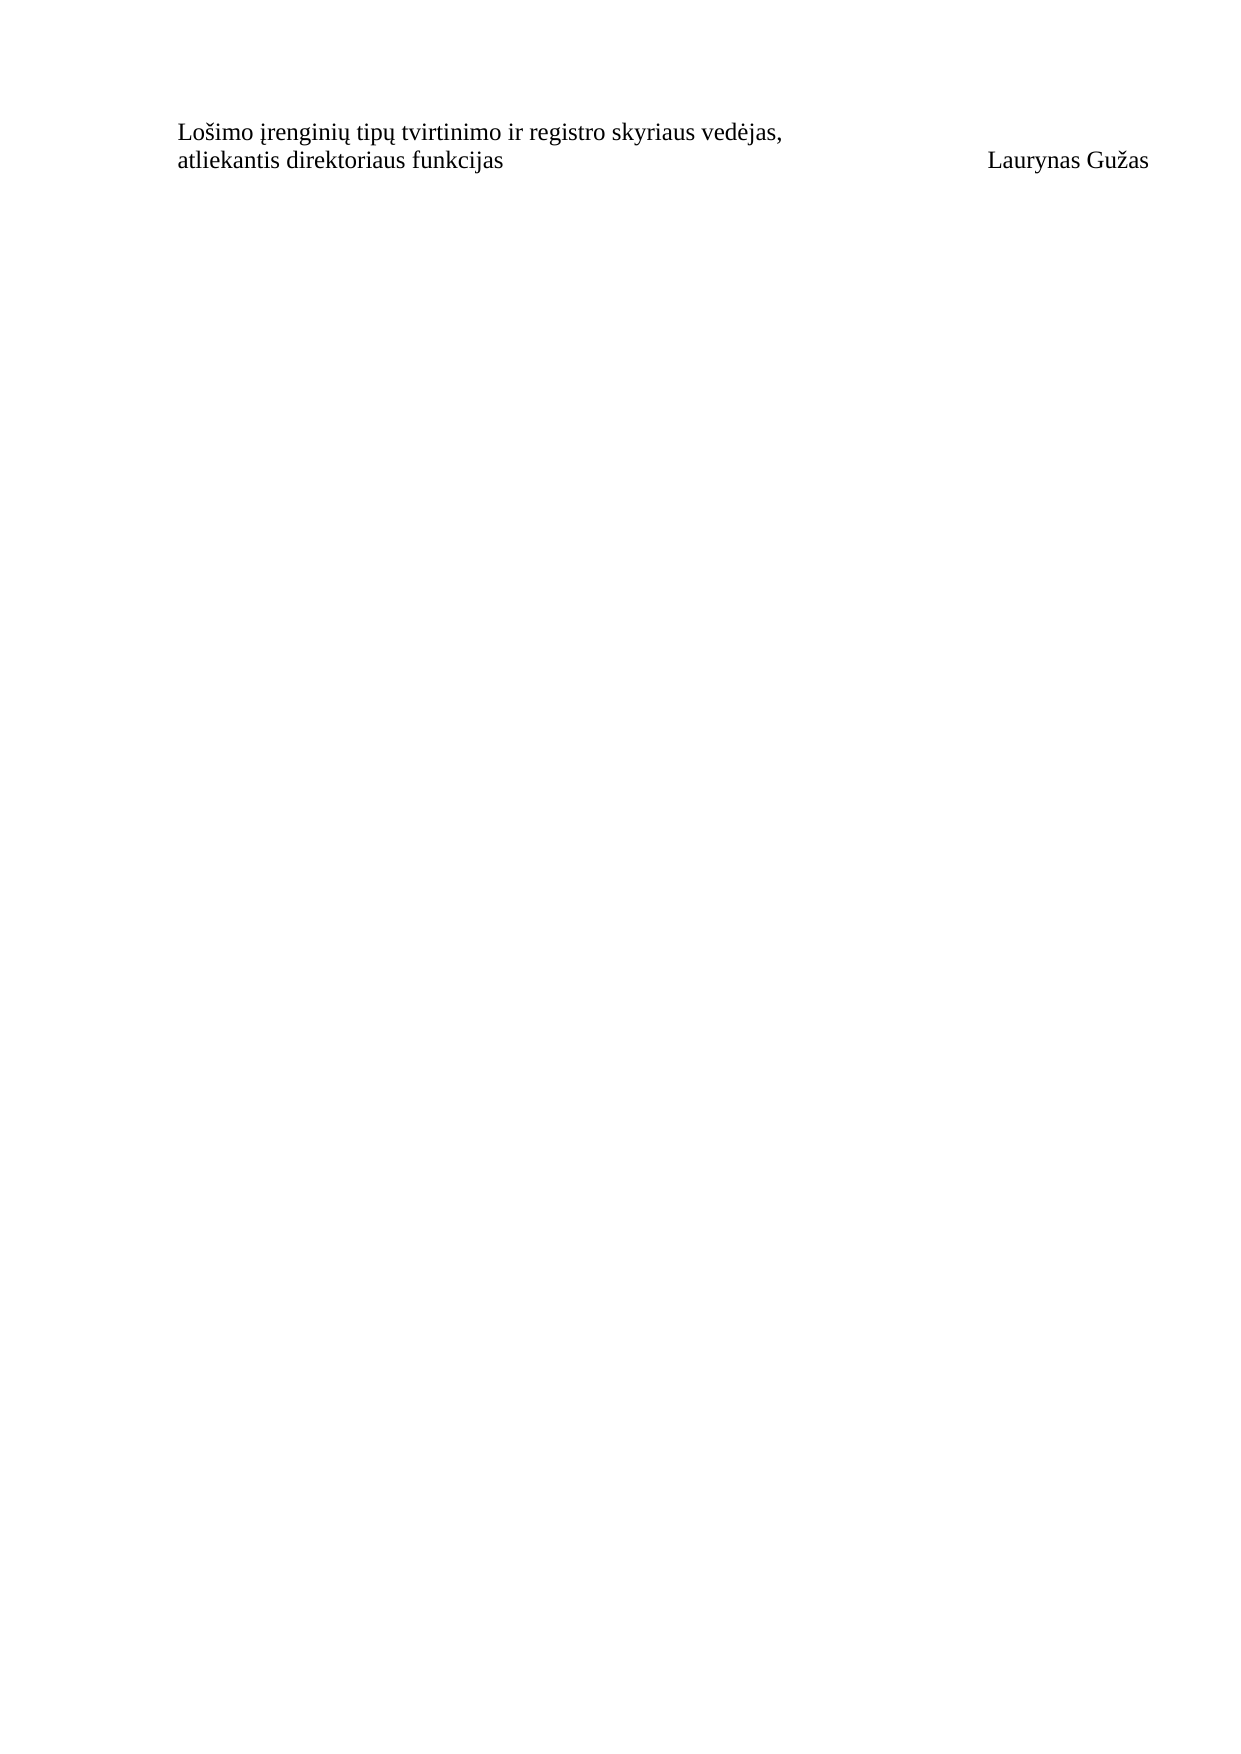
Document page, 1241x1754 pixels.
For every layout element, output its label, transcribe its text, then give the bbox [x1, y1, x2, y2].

text Lošimo įrenginių tipų tvirtinimo ir registro skyriaus vedėjas, [177, 117, 1181, 145]
text atliekantis direktoriaus funkcijas Laurynas Gužas [177, 145, 1181, 174]
